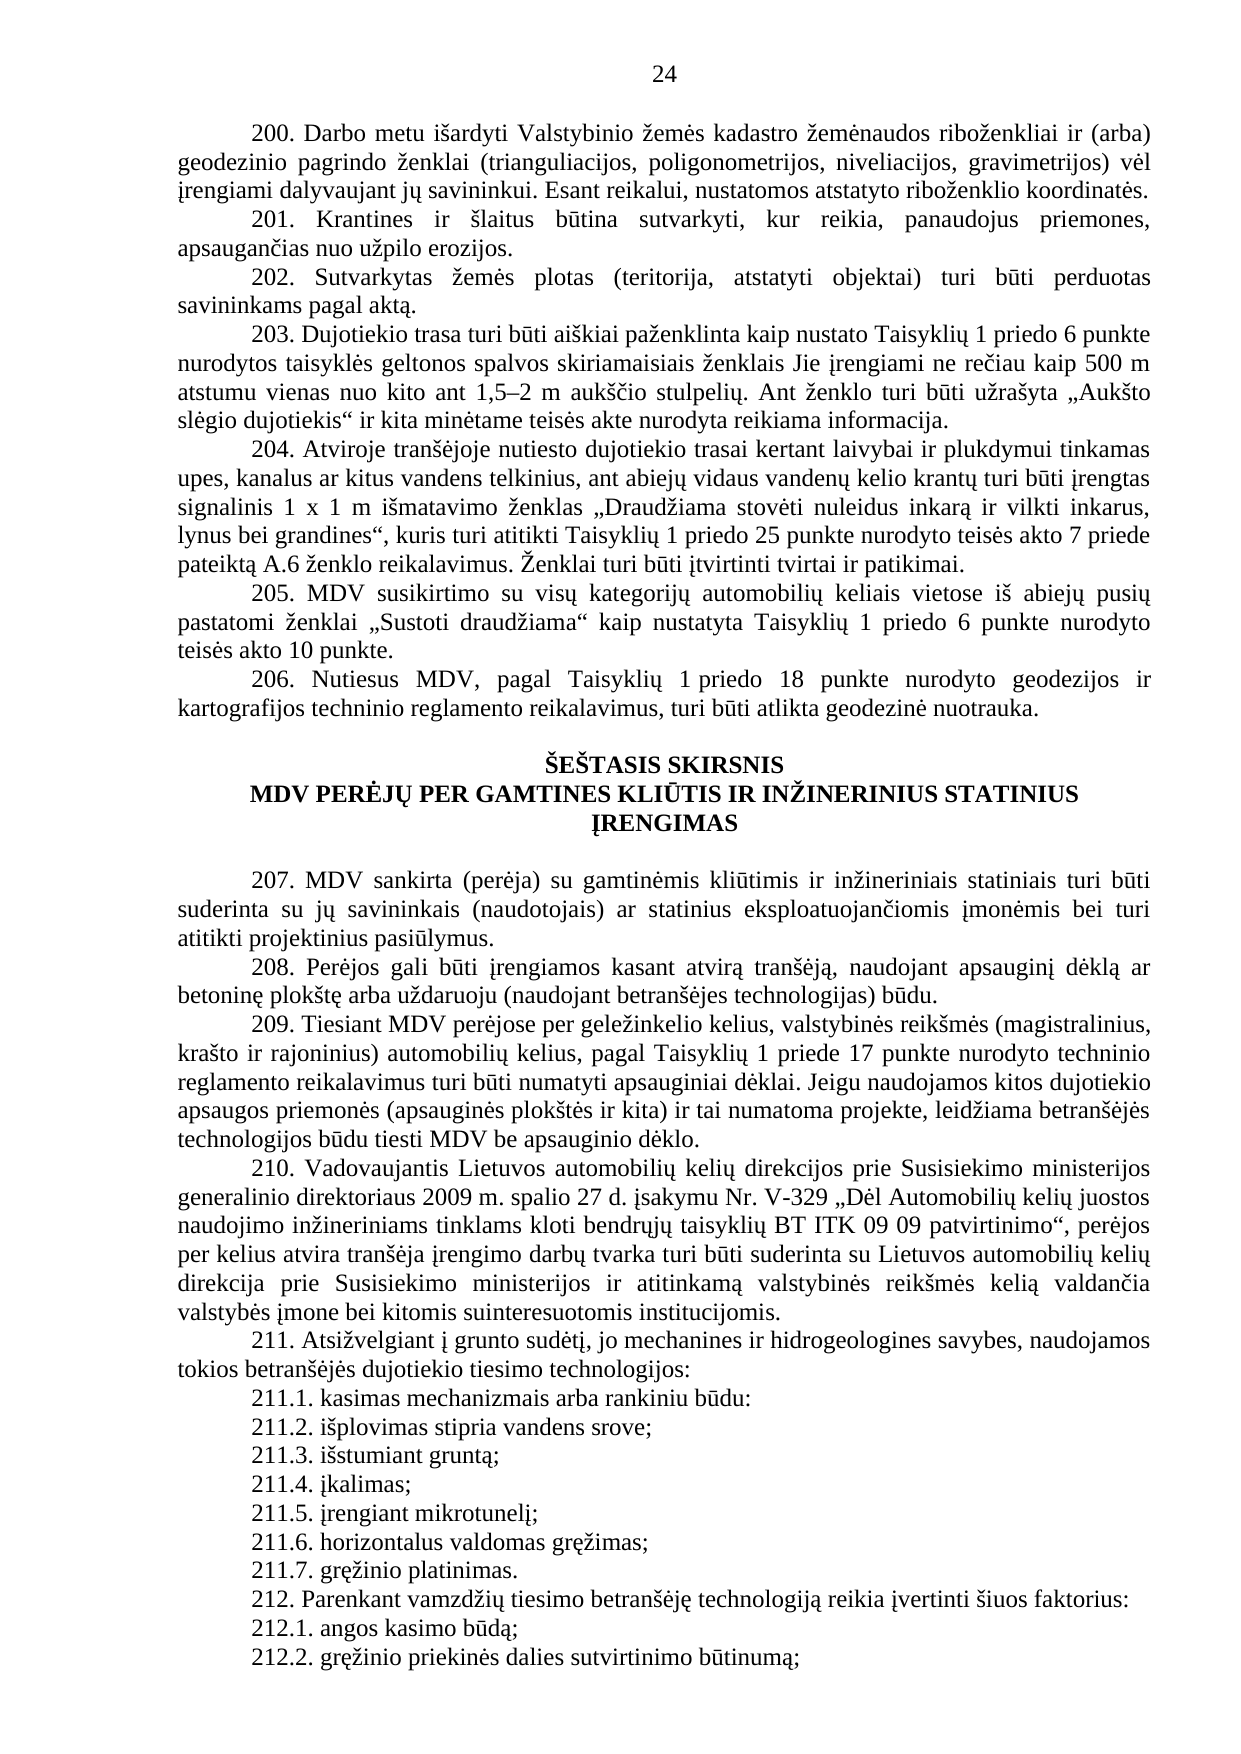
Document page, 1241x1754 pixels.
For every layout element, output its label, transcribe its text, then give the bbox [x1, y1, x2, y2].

text 211. Atsižvelgiant į grunto sudėtį, jo mechanines ir hidrogeologines savybes, naudojamos tokios betranšėjės dujotiekio tiesimo technologijos: [177, 1326, 1152, 1383]
text 212.2. gręžinio priekinės dalies sutvirtinimo būtinumą; [177, 1642, 1152, 1671]
text 212. Parenkant vamzdžių tiesimo betranšėję technologiją reikia įvertinti šiuos faktorius: [177, 1584, 1152, 1613]
text 211.2. išplovimas stipria vandens srove; [177, 1412, 1152, 1441]
text 204. Atviroje tranšėjoje nutiesto dujotiekio trasai kertant laivybai ir plukdymui tinkamas upes, kanalus ar kitus vandens telkinius, ant abiejų vidaus vandenų kelio krantų turi būti įrengtas signalinis 1 x 1 m išmatavimo ženklas „Draudžiama stovėti nuleidus inkarą ir vilkti inkarus, lynus bei grandines“, kuris turi atitikti Taisyklių 1 priedo 25 punkte nurodyto teisės akto 7 priede pateiktą A.6 ženklo reikalavimus. Ženklai turi būti įtvirtinti tvirtai ir patikimai. [177, 434, 1152, 578]
text 206. Nutiesus MDV, pagal Taisyklių 1 priedo 18 punkte nurodyto geodezijos ir kartografijos techninio reglamento reikalavimus, turi būti atlikta geodezinė nuotrauka. [177, 664, 1152, 722]
text 212.1. angos kasimo būdą; [177, 1613, 1152, 1642]
text 203. Dujotiekio trasa turi būti aiškiai paženklinta kaip nustato Taisyklių 1 priedo 6 punkte nurodytos taisyklės geltonos spalvos skiriamaisiais ženklais Jie įrengiami ne rečiau kaip 500 m atstumu vienas nuo kito ant 1,5–2 m aukščio stulpelių. Ant ženklo turi būti užrašyta „Aukšto slėgio dujotiekis“ ir kita minėtame teisės akte nurodyta reikiama informacija. [177, 319, 1152, 434]
text ŠEŠTASIS SKIRSNIS [177, 751, 1152, 779]
text 211.7. gręžinio platinimas. [177, 1556, 1152, 1584]
text 200. Darbo metu išardyti Valstybinio žemės kadastro žemėnaudos riboženkliai ir (arba) geodezinio pagrindo ženklai (trianguliacijos, poligonometrijos, niveliacijos, gravimetrijos) vėl įrengiami dalyvaujant jų savininkui. Esant reikalui, nustatomos atstatyto riboženklio koordinatės. [177, 118, 1152, 204]
text MDV PERĖJŲ PER GAMTINES KLIŪTIS IR INŽINERINIUS STATINIUS ĮRENGIMAS [177, 779, 1152, 837]
text 211.5. įrengiant mikrotunelį; [177, 1498, 1152, 1527]
text 205. MDV susikirtimo su visų kategorijų automobilių keliais vietose iš abiejų pusių pastatomi ženklai „Sustoti draudžiama“ kaip nustatyta Taisyklių 1 priedo 6 punkte nurodyto teisės akto 10 punkte. [177, 578, 1152, 664]
text 210. Vadovaujantis Lietuvos automobilių kelių direkcijos prie Susisiekimo ministerijos generalinio direktoriaus 2009 m. spalio 27 d. įsakymu Nr. V-329 „Dėl Automobilių kelių juostos naudojimo inžineriniams tinklams kloti bendrųjų taisyklių BT ITK 09 09 patvirtinimo“, perėjos per kelius atvira tranšėja įrengimo darbų tvarka turi būti suderinta su Lietuvos automobilių kelių direkcija prie Susisiekimo ministerijos ir atitinkamą valstybinės reikšmės kelią valdančia valstybės įmone bei kitomis suinteresuotomis institucijomis. [177, 1153, 1152, 1326]
text 208. Perėjos gali būti įrengiamos kasant atvirą tranšėją, naudojant apsauginį dėklą ar betoninę plokštę arba uždaruoju (naudojant betranšėjes technologijas) būdu. [177, 952, 1152, 1009]
text 202. Sutvarkytas žemės plotas (teritorija, atstatyti objektai) turi būti perduotas savininkams pagal aktą. [177, 262, 1152, 319]
text 211.1. kasimas mechanizmais arba rankiniu būdu: [177, 1383, 1152, 1412]
text 211.4. įkalimas; [177, 1469, 1152, 1498]
text 201. Krantines ir šlaitus būtina sutvarkyti, kur reikia, panaudojus priemones, apsaugančias nuo užpilo erozijos. [177, 204, 1152, 262]
text 211.6. horizontalus valdomas gręžimas; [177, 1527, 1152, 1556]
text 209. Tiesiant MDV perėjose per geležinkelio kelius, valstybinės reikšmės (magistralinius, krašto ir rajoninius) automobilių kelius, pagal Taisyklių 1 priede 17 punkte nurodyto techninio reglamento reikalavimus turi būti numatyti apsauginiai dėklai. Jeigu naudojamos kitos dujotiekio apsaugos priemonės (apsauginės plokštės ir kita) ir tai numatoma projekte, leidžiama betranšėjės technologijos būdu tiesti MDV be apsauginio dėklo. [177, 1009, 1152, 1153]
text 211.3. išstumiant gruntą; [177, 1441, 1152, 1469]
text 207. MDV sankirta (perėja) su gamtinėmis kliūtimis ir inžineriniais statiniais turi būti suderinta su jų savininkais (naudotojais) ar statinius eksploatuojančiomis įmonėmis bei turi atitikti projektinius pasiūlymus. [177, 866, 1152, 952]
